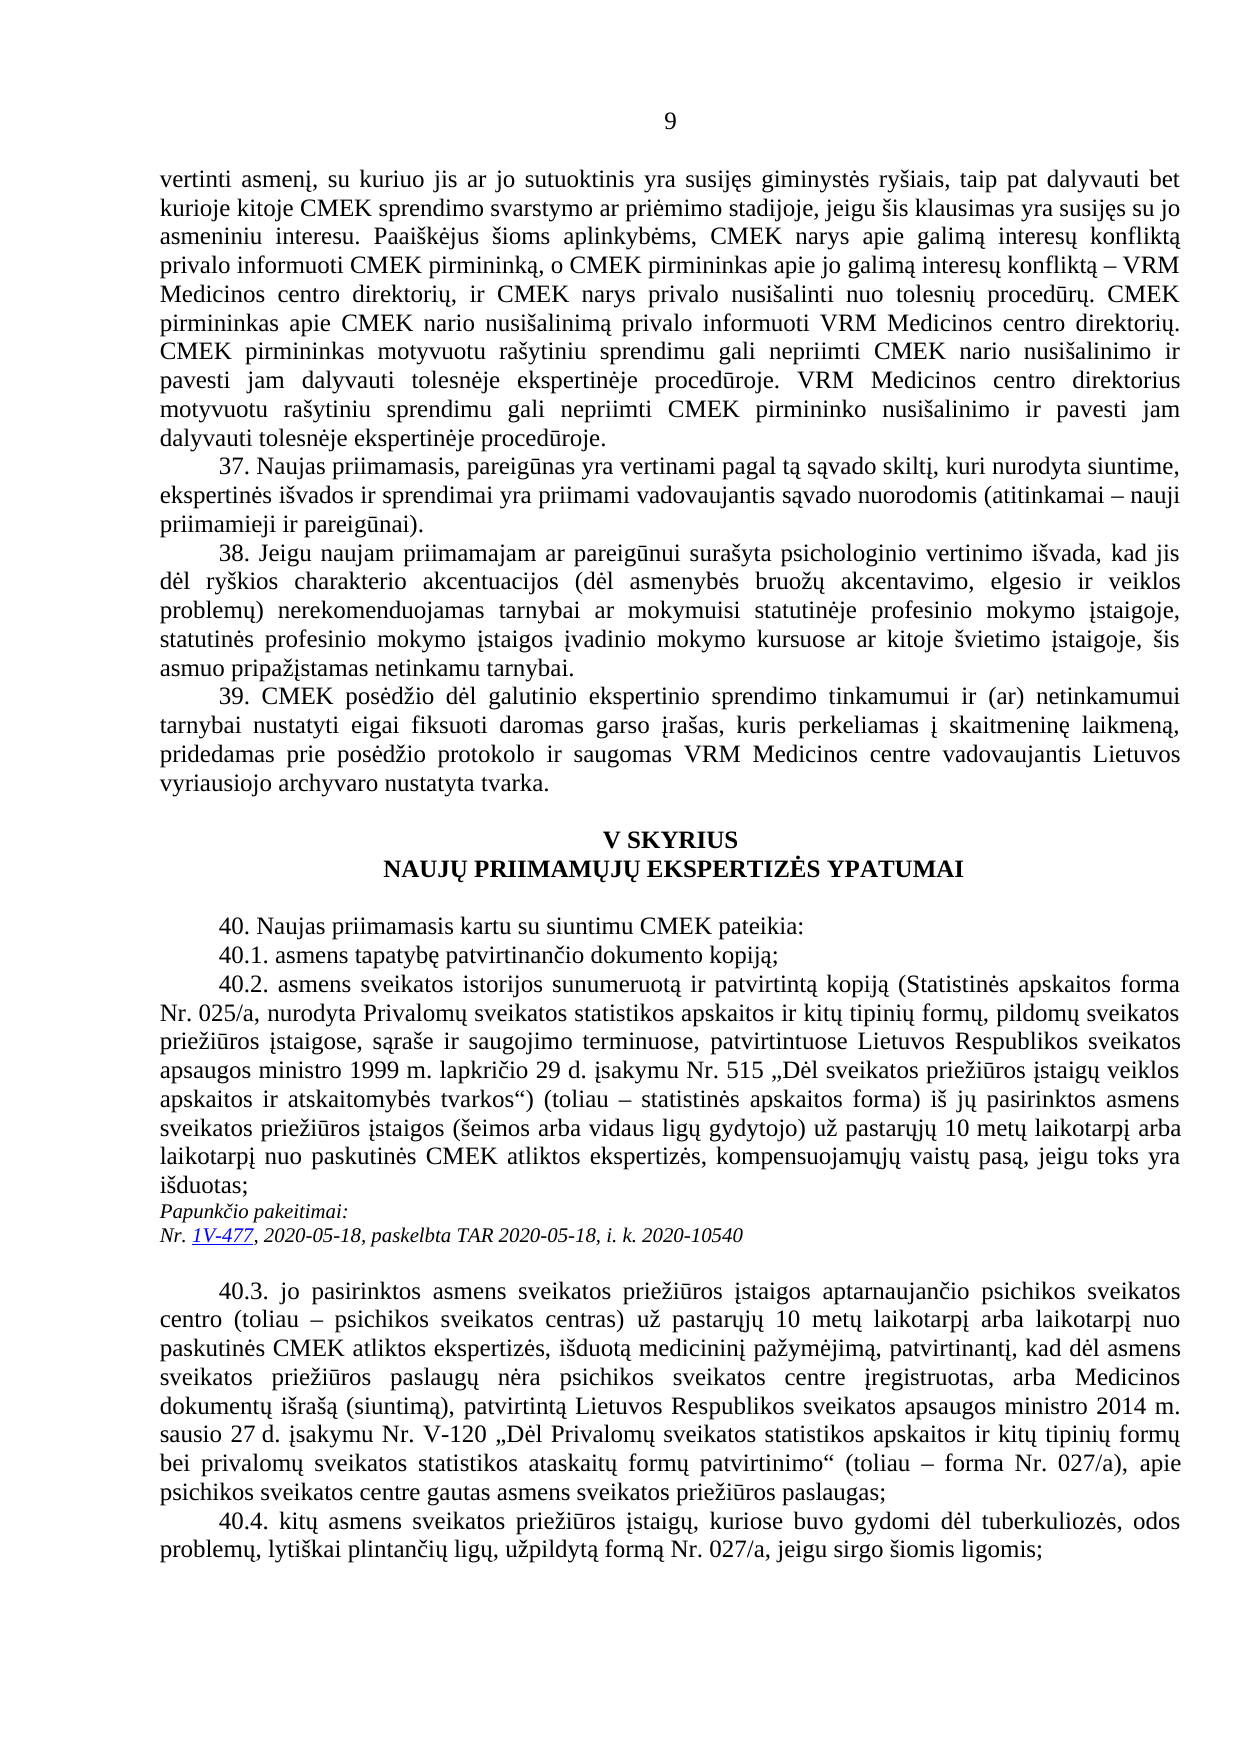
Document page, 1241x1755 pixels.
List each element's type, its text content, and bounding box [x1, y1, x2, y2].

text 39. CMEK posėdžio dėl galutinio ekspertinio sprendimo tinkamumui ir (ar) netinkamumui tarnybai nustatyti eigai fiksuoti daromas garso įrašas, kuris perkeliamas į skaitmeninę laikmeną, pridedamas prie posėdžio protokolo ir saugomas VRM Medicinos centre vadovaujantis Lietuvos vyriausiojo archyvaro nustatyta tvarka. [159, 681, 1181, 796]
text V SKYRIUS [159, 825, 1181, 854]
text 40.2. asmens sveikatos istorijos sunumeruotą ir patvirtintą kopiją (Statistinės apskaitos forma Nr. 025/a, nurodyta Privalomų sveikatos statistikos apskaitos ir kitų tipinių formų, pildomų sveikatos priežiūros įstaigose, sąraše ir saugojimo terminuose, patvirtintuose Lietuvos Respublikos sveikatos apsaugos ministro 1999 m. lapkričio 29 d. įsakymu Nr. 515 „Dėl sveikatos priežiūros įstaigų veiklos apskaitos ir atskaitomybės tvarkos“) (toliau – statistinės apskaitos forma) iš jų pasirinktos asmens sveikatos priežiūros įstaigos (šeimos arba vidaus ligų gydytojo) už pastarųjų 10 metų laikotarpį arba laikotarpį nuo paskutinės CMEK atliktos ekspertizės, kompensuojamųjų vaistų pasą, jeigu toks yra išduotas; [159, 969, 1181, 1199]
text Nr. 1V-477, 2020-05-18, paskelbta TAR 2020-05-18, i. k. 2020-10540 [159, 1223, 1181, 1247]
text vertinti asmenį, su kuriuo jis ar jo sutuoktinis yra susijęs giminystės ryšiais, taip pat dalyvauti bet kurioje kitoje CMEK sprendimo svarstymo ar priėmimo stadijoje, jeigu šis klausimas yra susijęs su jo asmeniniu interesu. Paaiškėjus šioms aplinkybėms, CMEK narys apie galimą interesų konfliktą privalo informuoti CMEK pirmininką, o CMEK pirmininkas apie jo galimą interesų konfliktą – VRM Medicinos centro direktorių, ir CMEK narys privalo nusišalinti nuo tolesnių procedūrų. CMEK pirmininkas apie CMEK nario nusišalinimą privalo informuoti VRM Medicinos centro direktorių. CMEK pirmininkas motyvuotu rašytiniu sprendimu gali nepriimti CMEK nario nusišalinimo ir pavesti jam dalyvauti tolesnėje ekspertinėje procedūroje. VRM Medicinos centro direktorius motyvuotu rašytiniu sprendimu gali nepriimti CMEK pirmininko nusišalinimo ir pavesti jam dalyvauti tolesnėje ekspertinėje procedūroje. [159, 164, 1181, 451]
text Papunkčio pakeitimai: [159, 1199, 1181, 1223]
text 40.4. kitų asmens sveikatos priežiūros įstaigų, kuriose buvo gydomi dėl tuberkuliozės, odos problemų, lytiškai plintančių ligų, užpildytą formą Nr. 027/a, jeigu sirgo šiomis ligomis; [159, 1506, 1181, 1563]
text NAUJŲ PRIIMAMŲJŲ EKSPERTIZĖS YPATUMAI [159, 854, 1181, 883]
text 38. Jeigu naujam priimamajam ar pareigūnui surašyta psichologinio vertinimo išvada, kad jis dėl ryškios charakterio akcentuacijos (dėl asmenybės bruožų akcentavimo, elgesio ir veiklos problemų) nerekomenduojamas tarnybai ar mokymuisi statutinėje profesinio mokymo įstaigoje, statutinės profesinio mokymo įstaigos įvadinio mokymo kursuose ar kitoje švietimo įstaigoje, šis asmuo pripažįstamas netinkamu tarnybai. [159, 538, 1181, 681]
text 40.1. asmens tapatybę patvirtinančio dokumento kopiją; [159, 940, 1181, 969]
text 40. Naujas priimamasis kartu su siuntimu CMEK pateikia: [159, 911, 1181, 940]
text 37. Naujas priimamasis, pareigūnas yra vertinami pagal tą sąvado skiltį, kuri nurodyta siuntime, ekspertinės išvados ir sprendimai yra priimami vadovaujantis sąvado nuorodomis (atitinkamai – nauji priimamieji ir pareigūnai). [159, 451, 1181, 538]
text 40.3. jo pasirinktos asmens sveikatos priežiūros įstaigos aptarnaujančio psichikos sveikatos centro (toliau – psichikos sveikatos centras) už pastarųjų 10 metų laikotarpį arba laikotarpį nuo paskutinės CMEK atliktos ekspertizės, išduotą medicininį pažymėjimą, patvirtinantį, kad dėl asmens sveikatos priežiūros paslaugų nėra psichikos sveikatos centre įregistruotas, arba Medicinos dokumentų išrašą (siuntimą), patvirtintą Lietuvos Respublikos sveikatos apsaugos ministro 2014 m. sausio 27 d. įsakymu Nr. V-120 „Dėl Privalomų sveikatos statistikos apskaitos ir kitų tipinių formų bei privalomų sveikatos statistikos ataskaitų formų patvirtinimo“ (toliau – forma Nr. 027/a), apie psichikos sveikatos centre gautas asmens sveikatos priežiūros paslaugas; [159, 1276, 1181, 1506]
